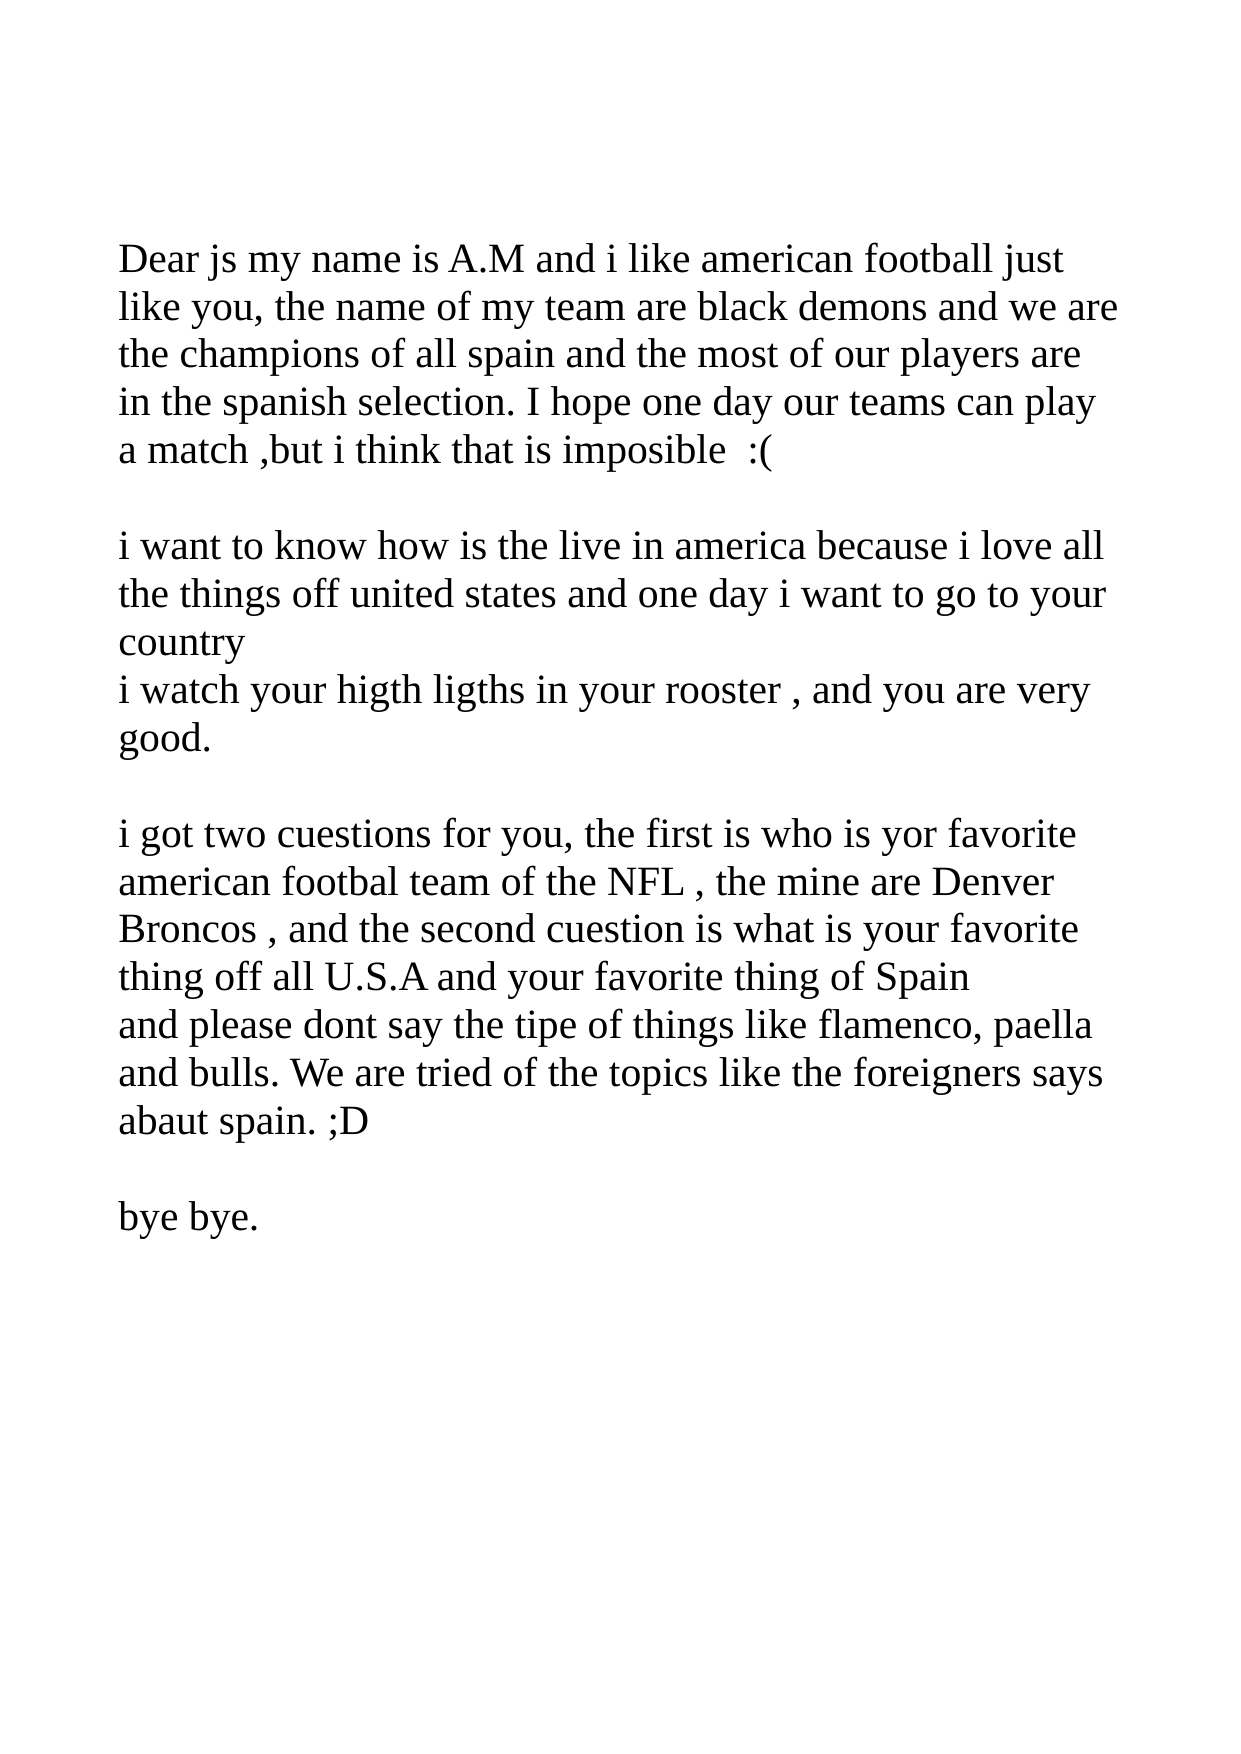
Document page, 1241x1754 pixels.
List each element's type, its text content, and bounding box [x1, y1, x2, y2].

text i got two cuestions for you, the first is who is yor favorite american footbal team of the NFL , the mine are Denver Broncos , and the second cuestion is what is your favorite thing off all U.S.A and your favorite thing of Spain [118, 808, 1122, 1000]
text i want to know how is the live in america because i love all the things off united states and one day i want to go to your country [118, 521, 1122, 664]
text Dear js my name is A.M and i like american football just like you, the name of my team are black demons and we are the champions of all spain and the most of our players are in the spanish selection. I hope one day our teams can play a match ,but i think that is imposible :( [118, 233, 1122, 473]
text and please dont say the tipe of things like flamenco, paella and bulls. We are tried of the topics like the foreigners says abaut spain. ;D [118, 1000, 1122, 1143]
text bye bye. [118, 1191, 1122, 1239]
text i watch your higth ligths in your rooster , and you are very good. [118, 664, 1122, 760]
